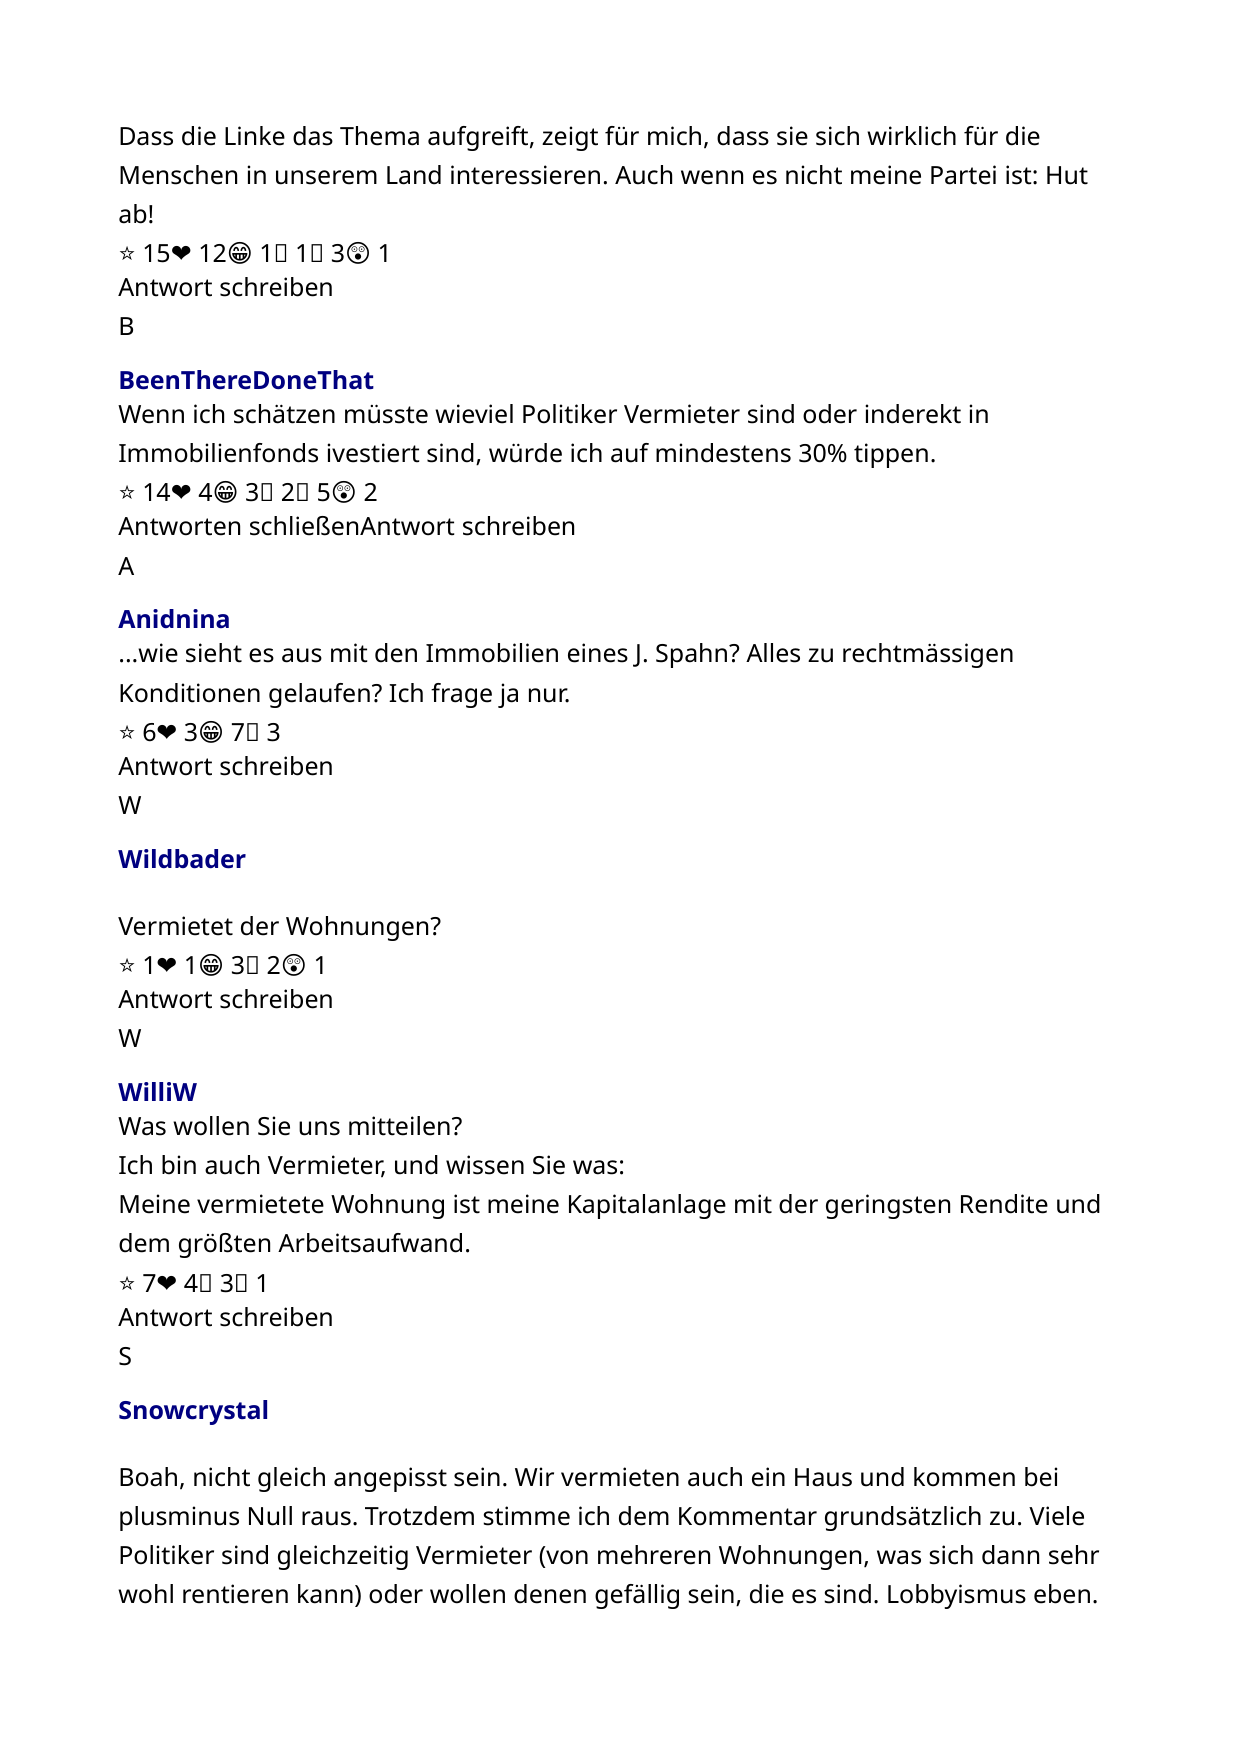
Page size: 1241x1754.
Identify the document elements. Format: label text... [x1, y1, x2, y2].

text Meine vermietete Wohnung ist meine Kapitalanlage mit der geringsten Rendite und dem größten Arbeitsaufwand. [118, 1187, 1122, 1260]
text A [118, 548, 1122, 582]
subtitle Snowcrystal [118, 1392, 1122, 1426]
text Dass die Linke das Thema aufgreift, zeigt für mich, dass sie sich wirklich für die Menschen in unserem Land interessieren. Auch wenn es nicht meine Partei ist: Hut ab! [118, 118, 1122, 231]
text Ich bin auch Vermieter, und wissen Sie was: [118, 1148, 1122, 1182]
text Antwort schreiben [118, 982, 1122, 1016]
text Boah, nicht gleich angepisst sein. Wir vermieten auch ein Haus und kommen bei plusminus Null raus. Trotzdem stimme ich dem Kommentar grundsätzlich zu. Viele Politiker sind gleichzeitig Vermieter (von mehreren Wohnungen, was sich dann sehr wohl rentieren kann) oder wollen denen gefällig sein, die es sind. Lobbyismus eben. [118, 1459, 1122, 1611]
subtitle WilliW [118, 1074, 1122, 1109]
subtitle BeenThereDoneThat [118, 363, 1122, 397]
text B [118, 309, 1122, 343]
text ...wie sieht es aus mit den Immobilien eines J. Spahn? Alles zu rechtmässigen Konditionen gelaufen? Ich frage ja nur. [118, 636, 1122, 709]
text W [118, 788, 1122, 822]
text Vermietet der Wohnungen? [118, 908, 1122, 942]
text ⭐️ 6❤️ 3😁 7🤨 3 [118, 714, 1122, 748]
text Antwort schreiben [118, 1299, 1122, 1333]
text Antwort schreiben [118, 270, 1122, 304]
text W [118, 1021, 1122, 1055]
text Antwort schreiben [118, 748, 1122, 782]
text Antworten schließenAntwort schreiben [118, 509, 1122, 543]
text ⭐️ 1❤️ 1😁 3🤨 2😲 1 [118, 948, 1122, 982]
text ⭐️ 7❤️ 4🙁 3🤨 1 [118, 1265, 1122, 1299]
text ⭐️ 14❤️ 4😁 3🙁 2🤨 5😲 2 [118, 475, 1122, 509]
text Was wollen Sie uns mitteilen? [118, 1109, 1122, 1143]
subtitle Anidnina [118, 602, 1122, 636]
subtitle Wildbader [118, 841, 1122, 875]
text S [118, 1338, 1122, 1373]
text Wenn ich schätzen müsste wieviel Politiker Vermieter sind oder inderekt in Immobilienfonds ivestiert sind, würde ich auf mindestens 30% tippen. [118, 397, 1122, 470]
text ⭐️ 15❤️ 12😁 1🙁 1🤨 3😲 1 [118, 236, 1122, 270]
